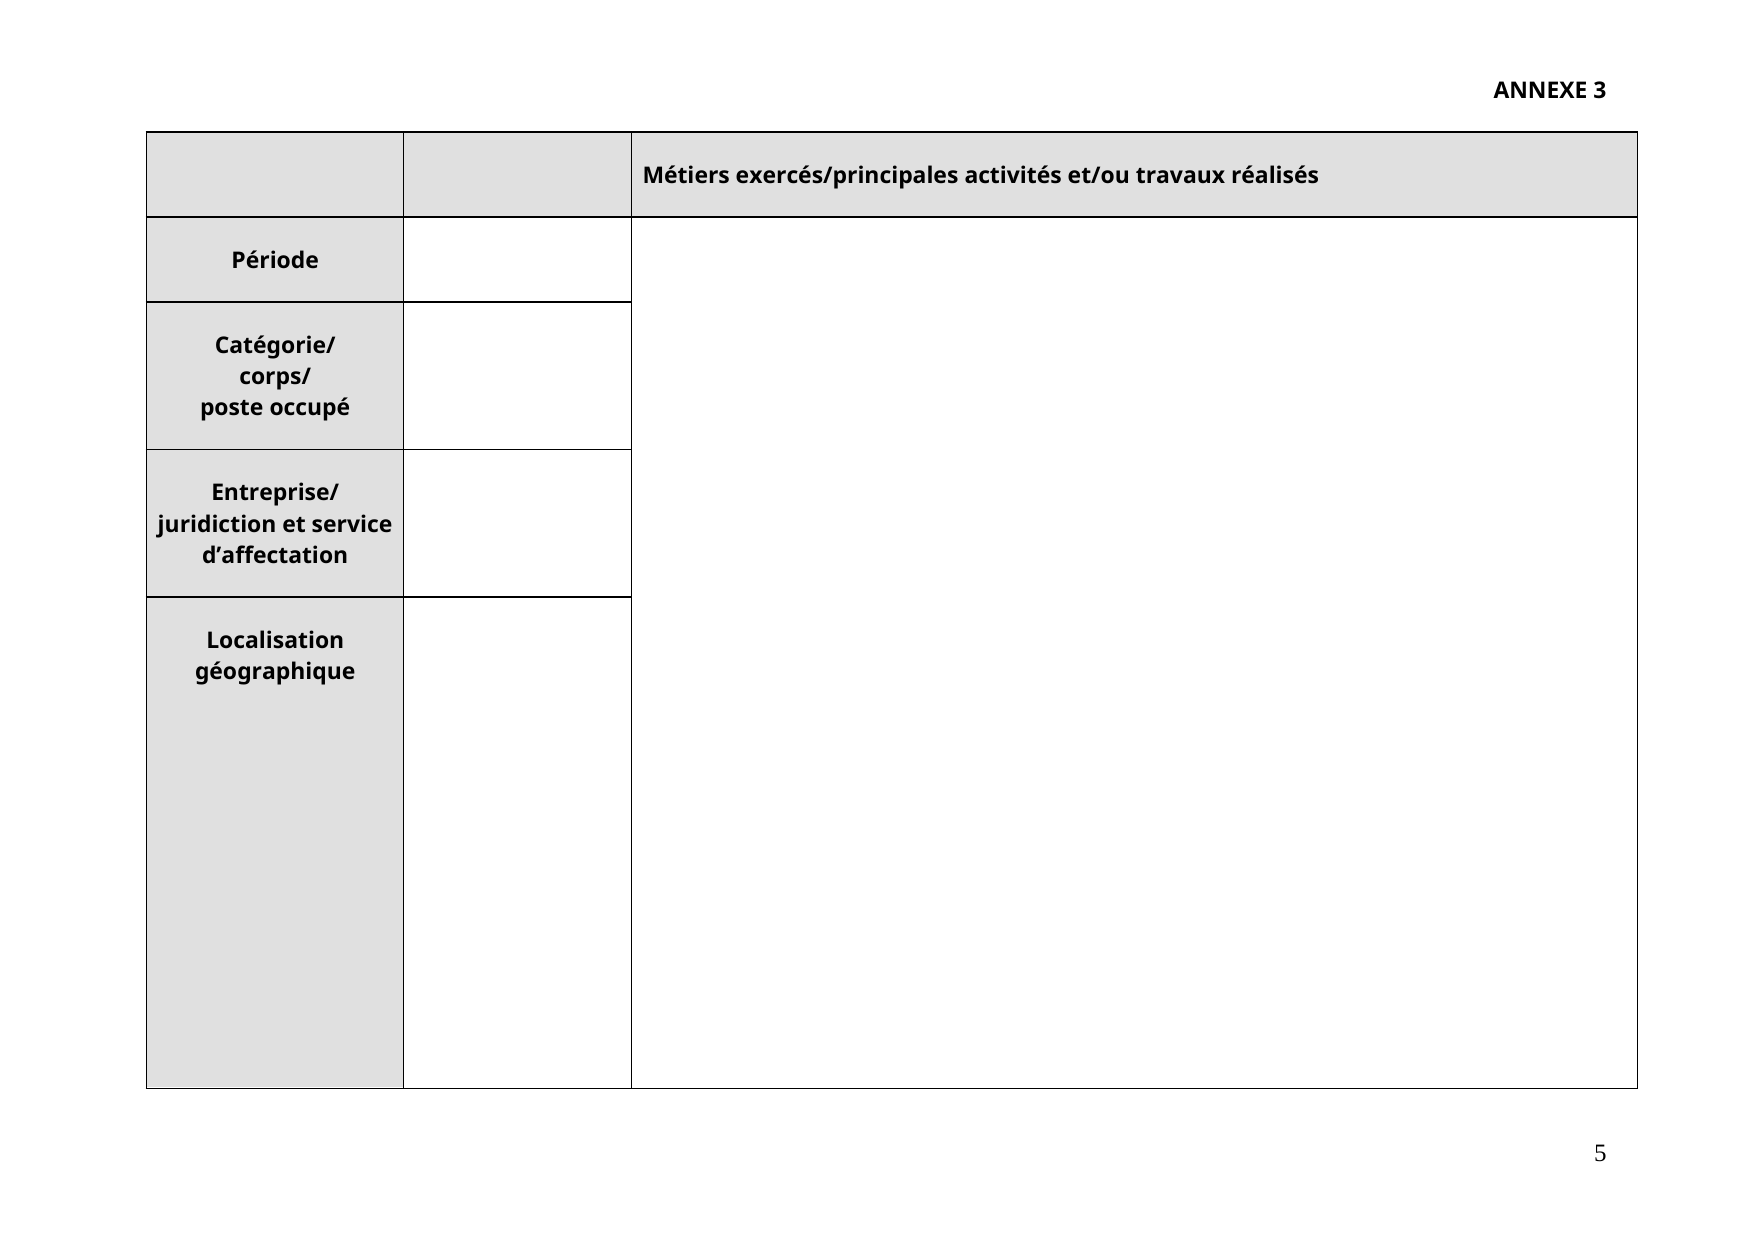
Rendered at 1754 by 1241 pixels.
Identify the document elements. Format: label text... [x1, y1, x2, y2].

table_cell [404, 303, 631, 449]
table_cell Entreprise/juridiction et service d’affectation [147, 450, 403, 596]
table_header Métiers exercés/principales activités et/ou travaux réalisés [632, 133, 1637, 216]
table_header [147, 133, 403, 216]
table_cell [632, 218, 1637, 1087]
table_cell Localisation géographique [147, 598, 403, 1087]
table_cell Catégorie/ corps/ poste occupé [147, 303, 403, 449]
table_cell [404, 218, 631, 301]
table_cell [404, 450, 631, 596]
table_header [404, 133, 631, 216]
table_cell Période [147, 218, 403, 301]
table_cell [404, 598, 631, 1087]
